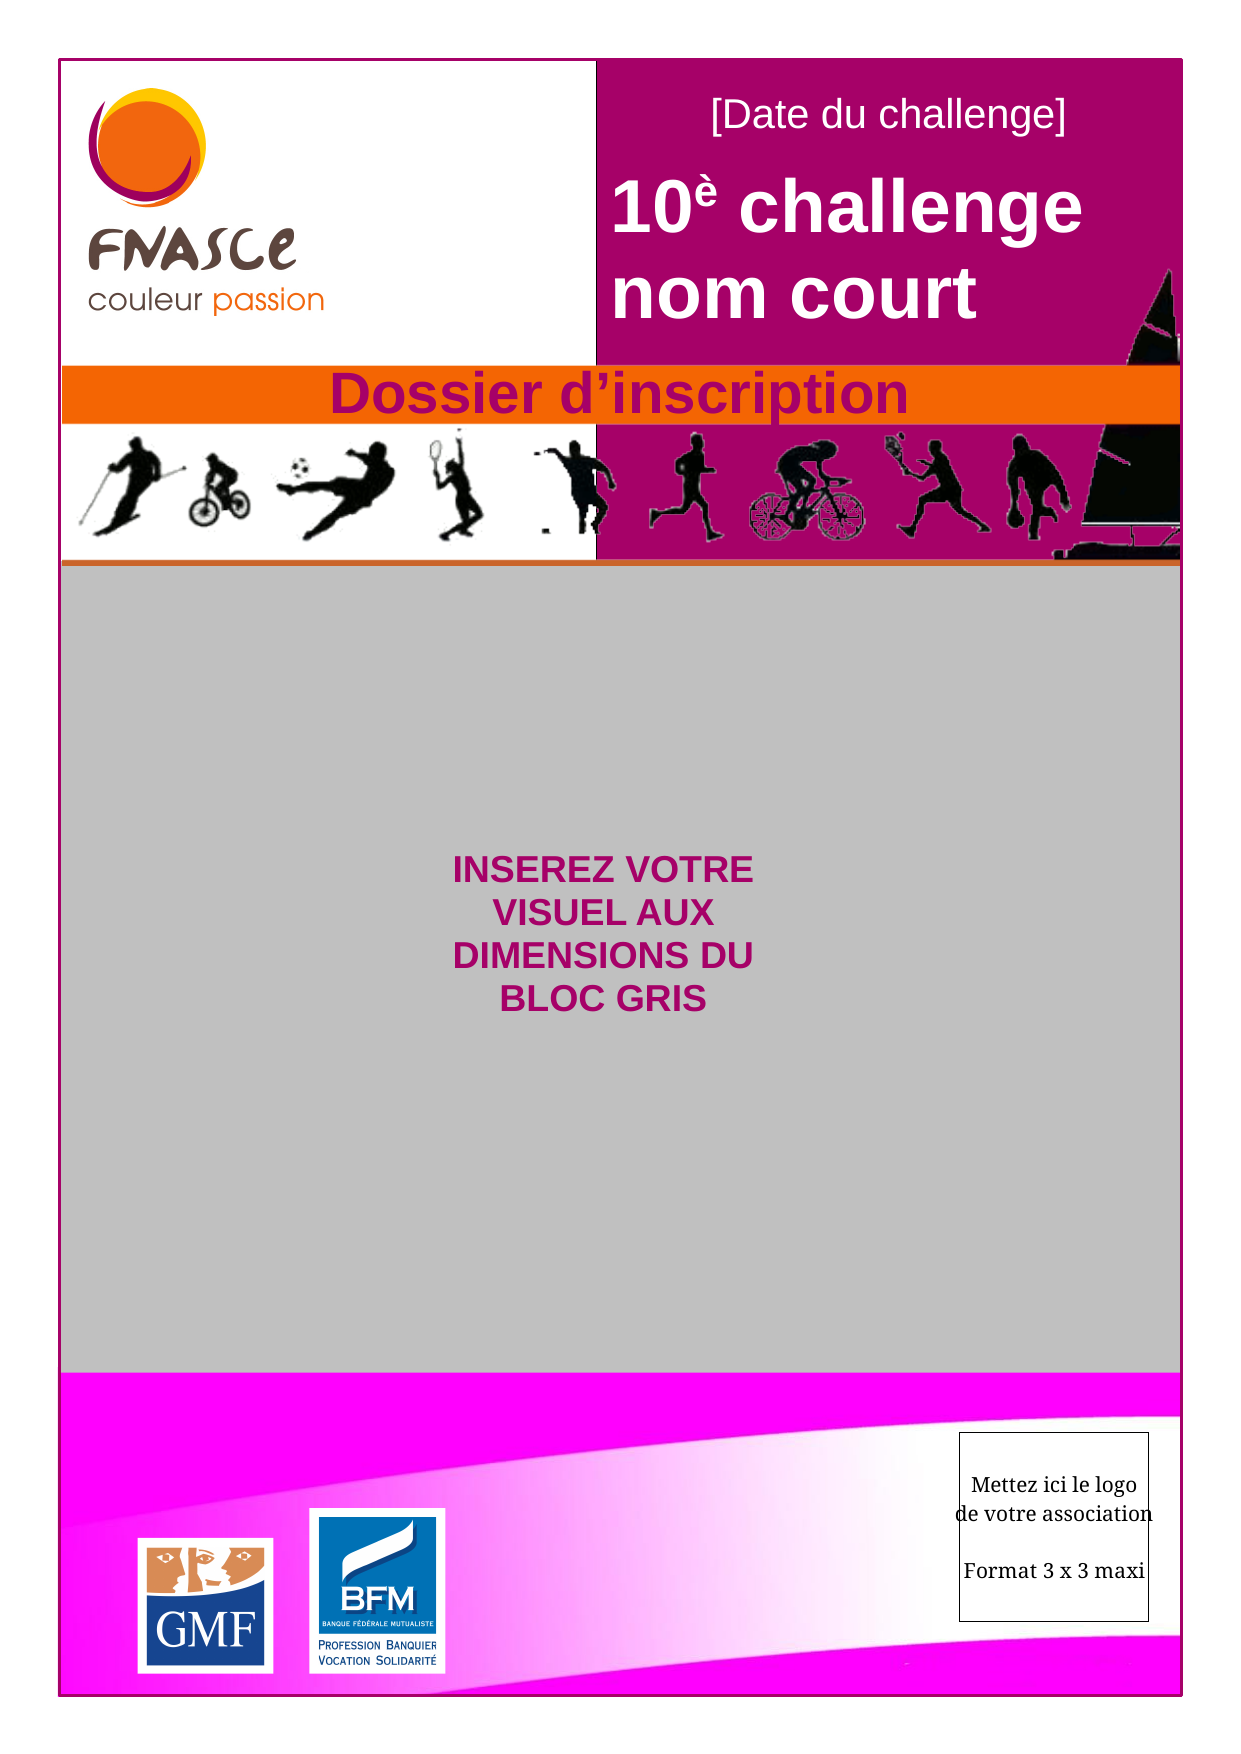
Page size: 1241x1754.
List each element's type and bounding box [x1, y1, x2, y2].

picture [61, 1373, 1180, 1694]
picture [62, 88, 1180, 566]
